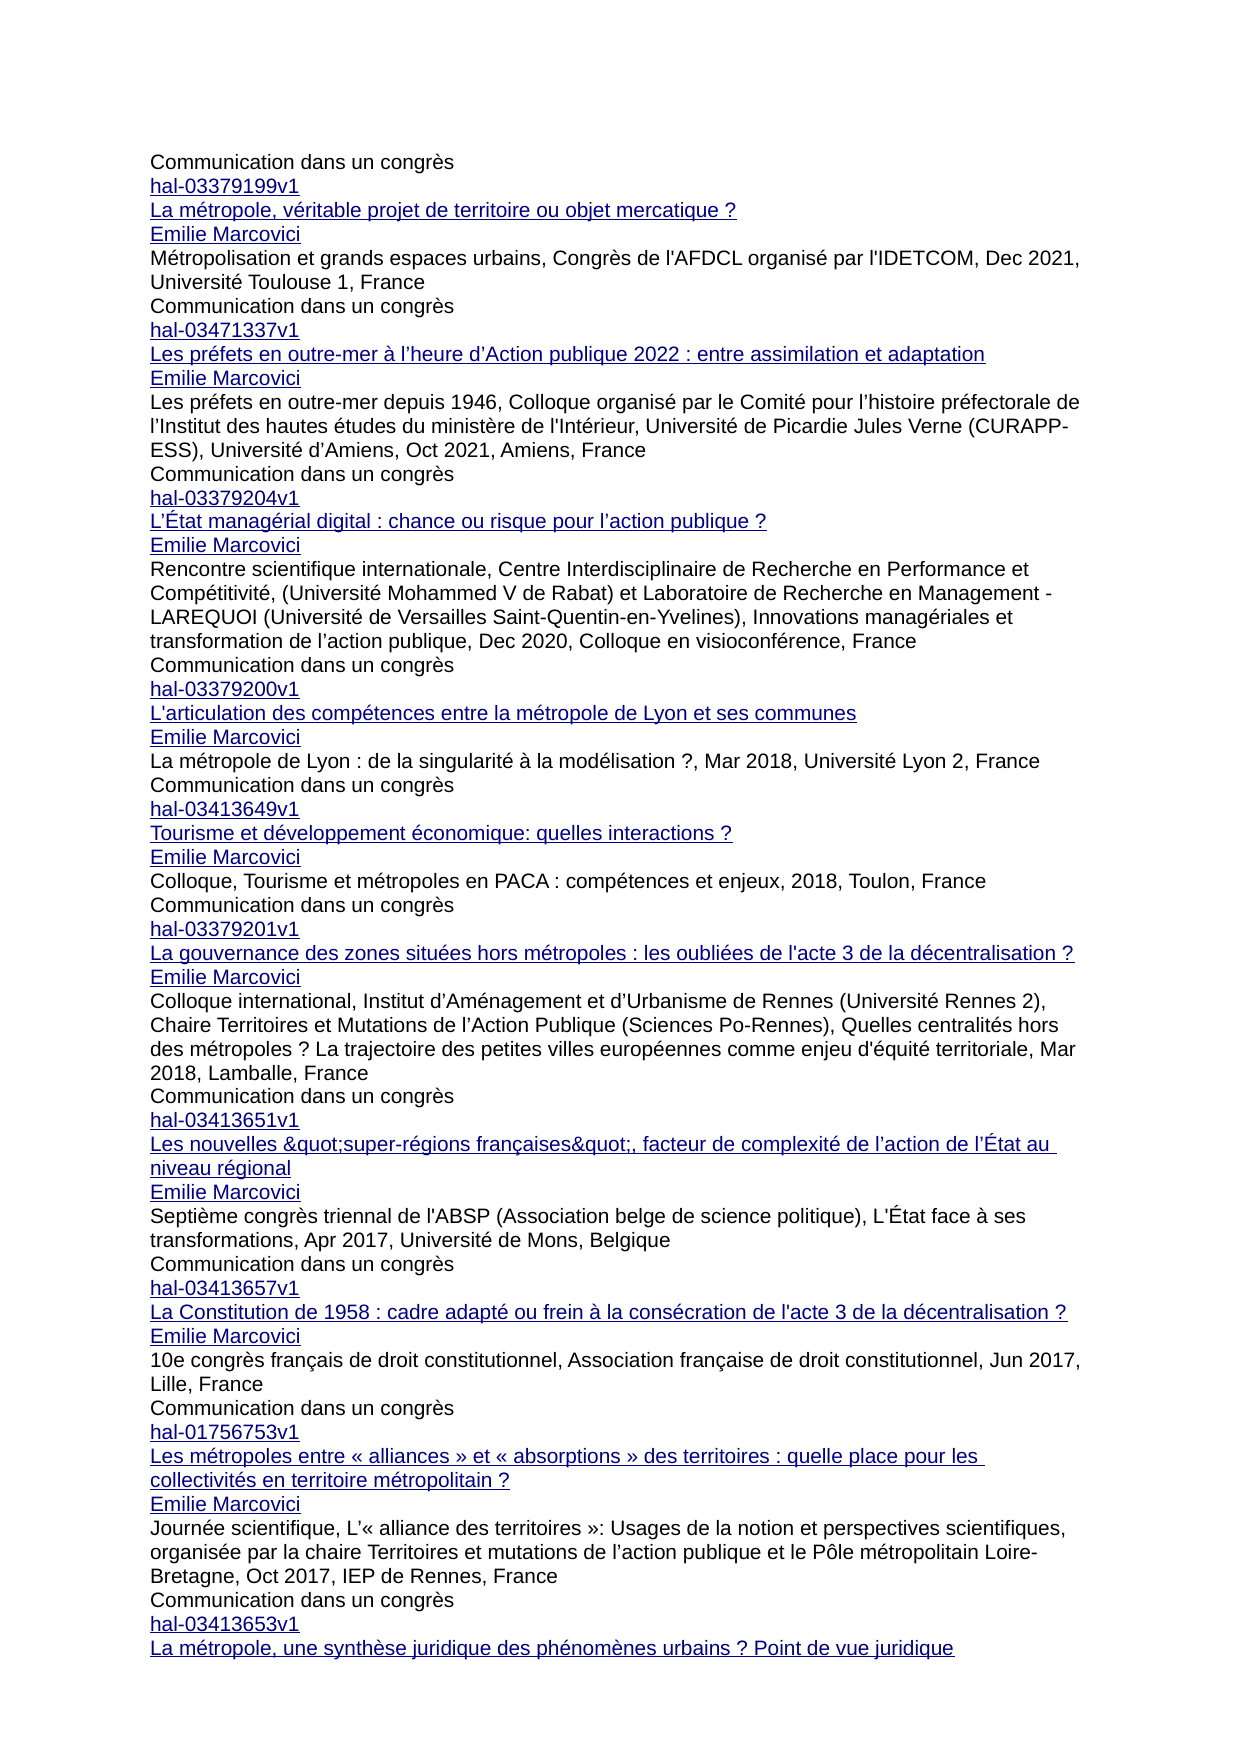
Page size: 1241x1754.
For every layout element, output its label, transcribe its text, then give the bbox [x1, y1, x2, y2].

table_cell Communication dans un congrès hal-03379199v1 [150, 150, 1090, 198]
table_cell L’État managérial digital : chance ou risque pour l’action publique ? Emilie Marcovici Rencontre scientifique internationale, Centre Interdisciplinaire de Recherche en Performance et Compétitivité, (Université Mohammed V de Rabat) et Laboratoire de Recherche en Management -LAREQUOI (Université de Versailles Saint-Quentin-en-Yvelines), Innovations managériales et transformation de l’action publique, Dec 2020, Colloque en visioconférence, France Communication dans un congrès hal-03379200v1 [150, 509, 1090, 701]
table_cell La métropole, véritable projet de territoire ou objet mercatique ? Emilie Marcovici Métropolisation et grands espaces urbains, Congrès de l'AFDCL organisé par l'IDETCOM, Dec 2021, Université Toulouse 1, France Communication dans un congrès hal-03471337v1 [150, 198, 1090, 342]
table_cell Tourisme et développement économique: quelles interactions ? Emilie Marcovici Colloque, Tourisme et métropoles en PACA : compétences et enjeux, 2018, Toulon, France Communication dans un congrès hal-03379201v1 [150, 821, 1090, 941]
table_cell Les préfets en outre-mer à l’heure d’Action publique 2022 : entre assimilation et adaptation Emilie Marcovici Les préfets en outre-mer depuis 1946, Colloque organisé par le Comité pour l’histoire préfectorale de l’Institut des hautes études du ministère de l'Intérieur, Université de Picardie Jules Verne (CURAPP-ESS), Université d’Amiens, Oct 2021, Amiens, France Communication dans un congrès hal-03379204v1 [150, 342, 1090, 509]
table_cell La Constitution de 1958 : cadre adapté ou frein à la consécration de l'acte 3 de la décentralisation ? Emilie Marcovici 10e congrès français de droit constitutionnel, Association française de droit constitutionnel, Jun 2017, Lille, France Communication dans un congrès hal-01756753v1 [150, 1300, 1090, 1444]
table_cell La gouvernance des zones situées hors métropoles : les oubliées de l'acte 3 de la décentralisation ? Emilie Marcovici Colloque international, Institut d’Aménagement et d’Urbanisme de Rennes (Université Rennes 2), Chaire Territoires et Mutations de l’Action Publique (Sciences Po-Rennes), Quelles centralités hors des métropoles ? La trajectoire des petites villes européennes comme enjeu d'équité territoriale, Mar 2018, Lamballe, France Communication dans un congrès hal-03413651v1 [150, 941, 1090, 1132]
table_cell L'articulation des compétences entre la métropole de Lyon et ses communes Emilie Marcovici La métropole de Lyon : de la singularité à la modélisation ?, Mar 2018, Université Lyon 2, France Communication dans un congrès hal-03413649v1 [150, 701, 1090, 821]
table_cell Les nouvelles &quot;super-régions françaises&quot;, facteur de complexité de l’action de l’État au niveau régional Emilie Marcovici Septième congrès triennal de l'ABSP (Association belge de science politique), L'État face à ses transformations, Apr 2017, Université de Mons, Belgique Communication dans un congrès hal-03413657v1 [150, 1132, 1090, 1300]
table_cell La métropole, une synthèse juridique des phénomènes urbains ? Point de vue juridique [150, 1635, 1090, 1659]
table_cell Les métropoles entre « alliances » et « absorptions » des territoires : quelle place pour les collectivités en territoire métropolitain ? Emilie Marcovici Journée scientifique, L’« alliance des territoires »: Usages de la notion et perspectives scientifiques, organisée par la chaire Territoires et mutations de l’action publique et le Pôle métropolitain Loire-Bretagne, Oct 2017, IEP de Rennes, France Communication dans un congrès hal-03413653v1 [150, 1444, 1090, 1635]
